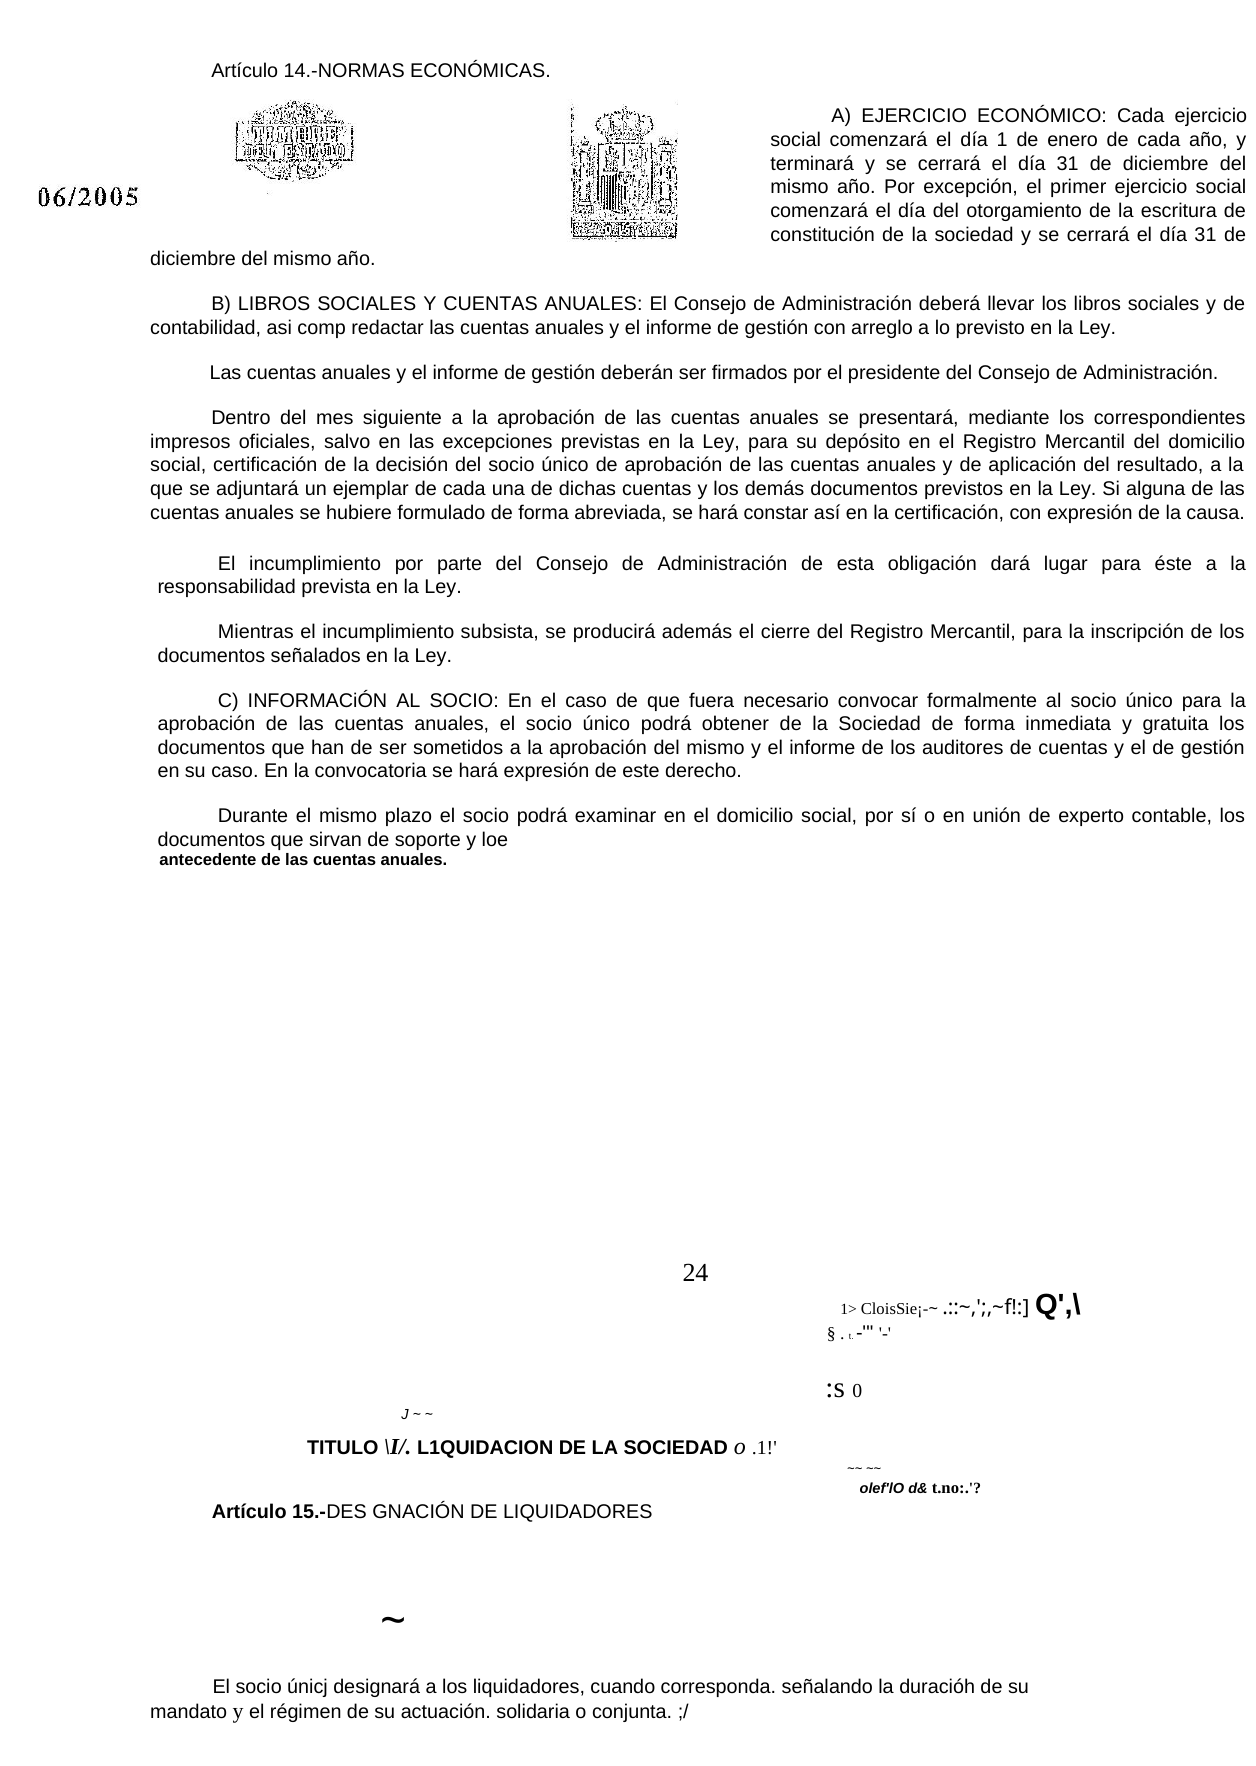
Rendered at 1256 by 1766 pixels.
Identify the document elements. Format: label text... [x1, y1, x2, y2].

text ~~ ~~ [847, 1459, 1247, 1478]
text :s 0 [825, 1370, 1247, 1404]
text [678, 99, 770, 241]
text A) EJERCICIO ECONÓMICO: Cada ejercicio social comenzará el día 1 de enero de cada año, y terminará y se cerrará el día 31 de diciembre del mismo año. Por excepción, el primer ejercicio social comenzará el día del otorgamiento de la escritura de constitución de la sociedad y se cerrará el día 31 de diciembre del mismo año. [150, 103, 1247, 269]
text ~ [380, 1588, 1247, 1650]
text 1> CloisSie¡-~ .::~,';,~f!:] Q',\ [840, 1287, 1187, 1321]
text 24 [150, 1257, 1247, 1287]
text TITULO \I/. L1QUIDACION DE LA SOCIEDAD o .1!' [307, 1432, 1247, 1459]
text El incumplimiento por parte del Consejo de Administración de esta obligación dará lugar para éste a la responsabilidad prevista en la Ley. [157, 551, 1247, 598]
text § . t. -'" '-' [827, 1321, 1197, 1343]
text Dentro del mes siguiente a la aprobación de las cuentas anuales se presentará, mediante los correspondientes impresos oficiales, salvo en las excepciones previstas en la Ley, para su depósito en el Registro Mercantil del domicilio social, certificación de la decisión del socio único de aprobación de las cuentas anuales y de aplicación del resultado, a la que se adjuntará un ejemplar de cada una de dichas cuentas y los demás documentos previstos en la Ley. Si alguna de las cuentas anuales se hubiere formulado de forma abreviada, se hará constar así en la certificación, con expresión de la causa. [150, 405, 1247, 523]
text antecedente de las cuentas anuales. [159, 850, 1247, 869]
text Las cuentas anuales y el informe de gestión deberán ser firmados por el presidente del Consejo de Administración. [150, 359, 1241, 383]
text J ~ ~ [401, 1404, 1247, 1424]
text olef'lO d& t.no:.'? [859, 1478, 1247, 1497]
text Durante el mismo plazo el socio podrá examinar en el domicilio social, por sí o en unión de experto contable, los documentos que sirvan de soporte y loe [157, 803, 1247, 850]
text B) LIBROS SOCIALES Y CUENTAS ANUALES: El Consejo de Administración deberá llevar los libros sociales y de contabilidad, asi comp redactar las cuentas anuales y el informe de gestión con arreglo a lo previsto en la Ley. [150, 291, 1247, 338]
text C) INFORMACiÓN AL SOCIO: En el caso de que fuera necesario convocar formalmente al socio único para la aprobación de las cuentas anuales, el socio único podrá obtener de la Sociedad de forma inmediata y gratuita los documentos que han de ser sometidos a la aprobación del mismo y el informe de los auditores de cuentas y el de gestión en su caso. En la convocatoria se hará expresión de este derecho. [157, 688, 1247, 782]
text Mientras el incumplimiento subsista, se producirá además el cierre del Registro Mercantil, para la inscripción de los documentos señalados en la Ley. [157, 619, 1247, 666]
text Artículo 14.-NORMAS ECONÓMICAS. [150, 58, 1247, 82]
text Artículo 15.-DES GNACIÓN DE LIQUIDADORES [212, 1497, 1247, 1522]
text El socio únicj designará a los liquidadores, cuando corresponda. señalando la duracióh de su mandato y el régimen de su actuación. solidaria o conjunta. ;/ [150, 1671, 1111, 1723]
